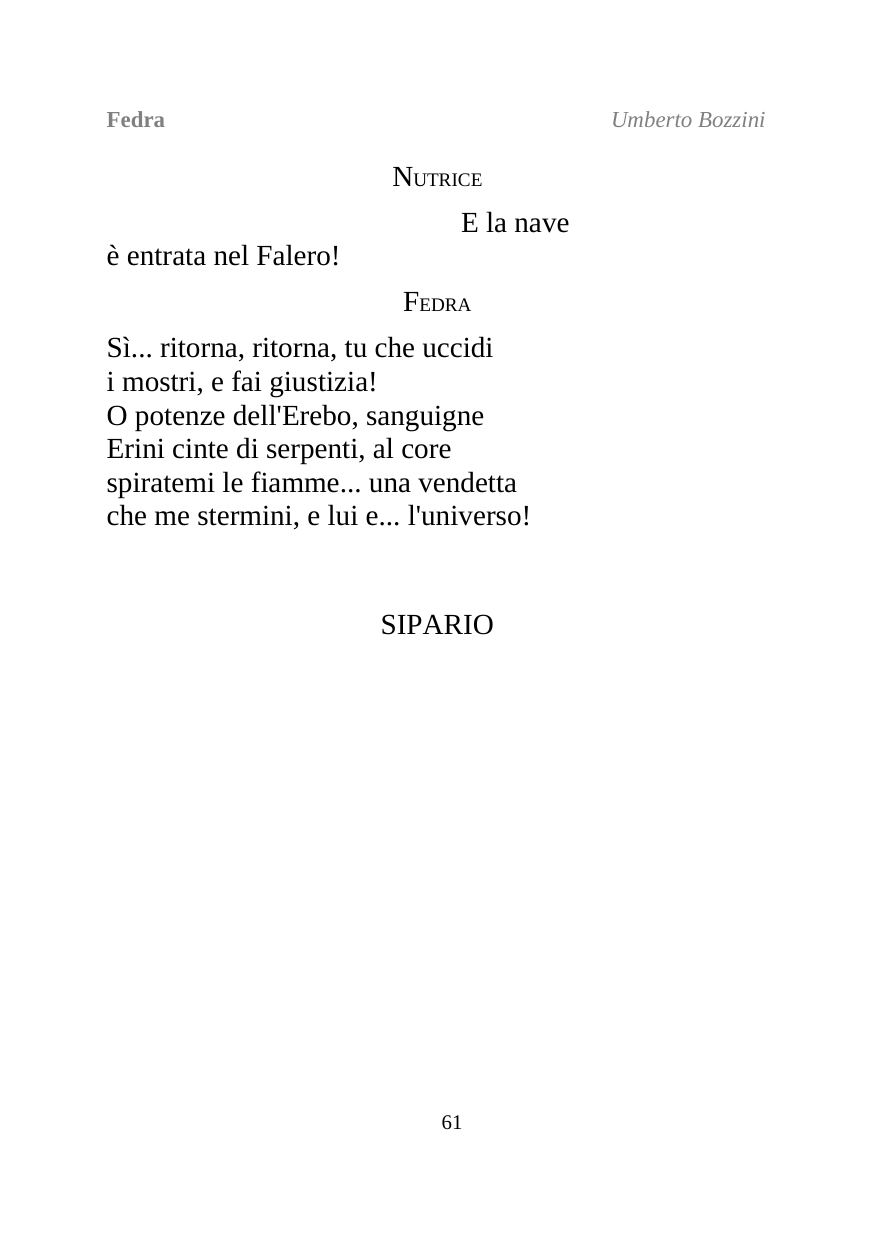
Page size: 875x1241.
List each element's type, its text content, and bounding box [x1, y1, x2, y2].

text Sì... ritorna, ritorna, tu che uccidi i mostri, e fai giustizia! O potenze dell'Erebo, sanguigne Erini cinte di serpenti, al core spiratemi le fiamme... una vendetta che me stermini, e lui e... l'universo! [106, 331, 768, 532]
text Nutrice [106, 159, 768, 192]
text SIPARIO [106, 607, 768, 640]
text E la nave è entrata nel Falero! [106, 205, 768, 272]
text Fedra [106, 284, 768, 318]
